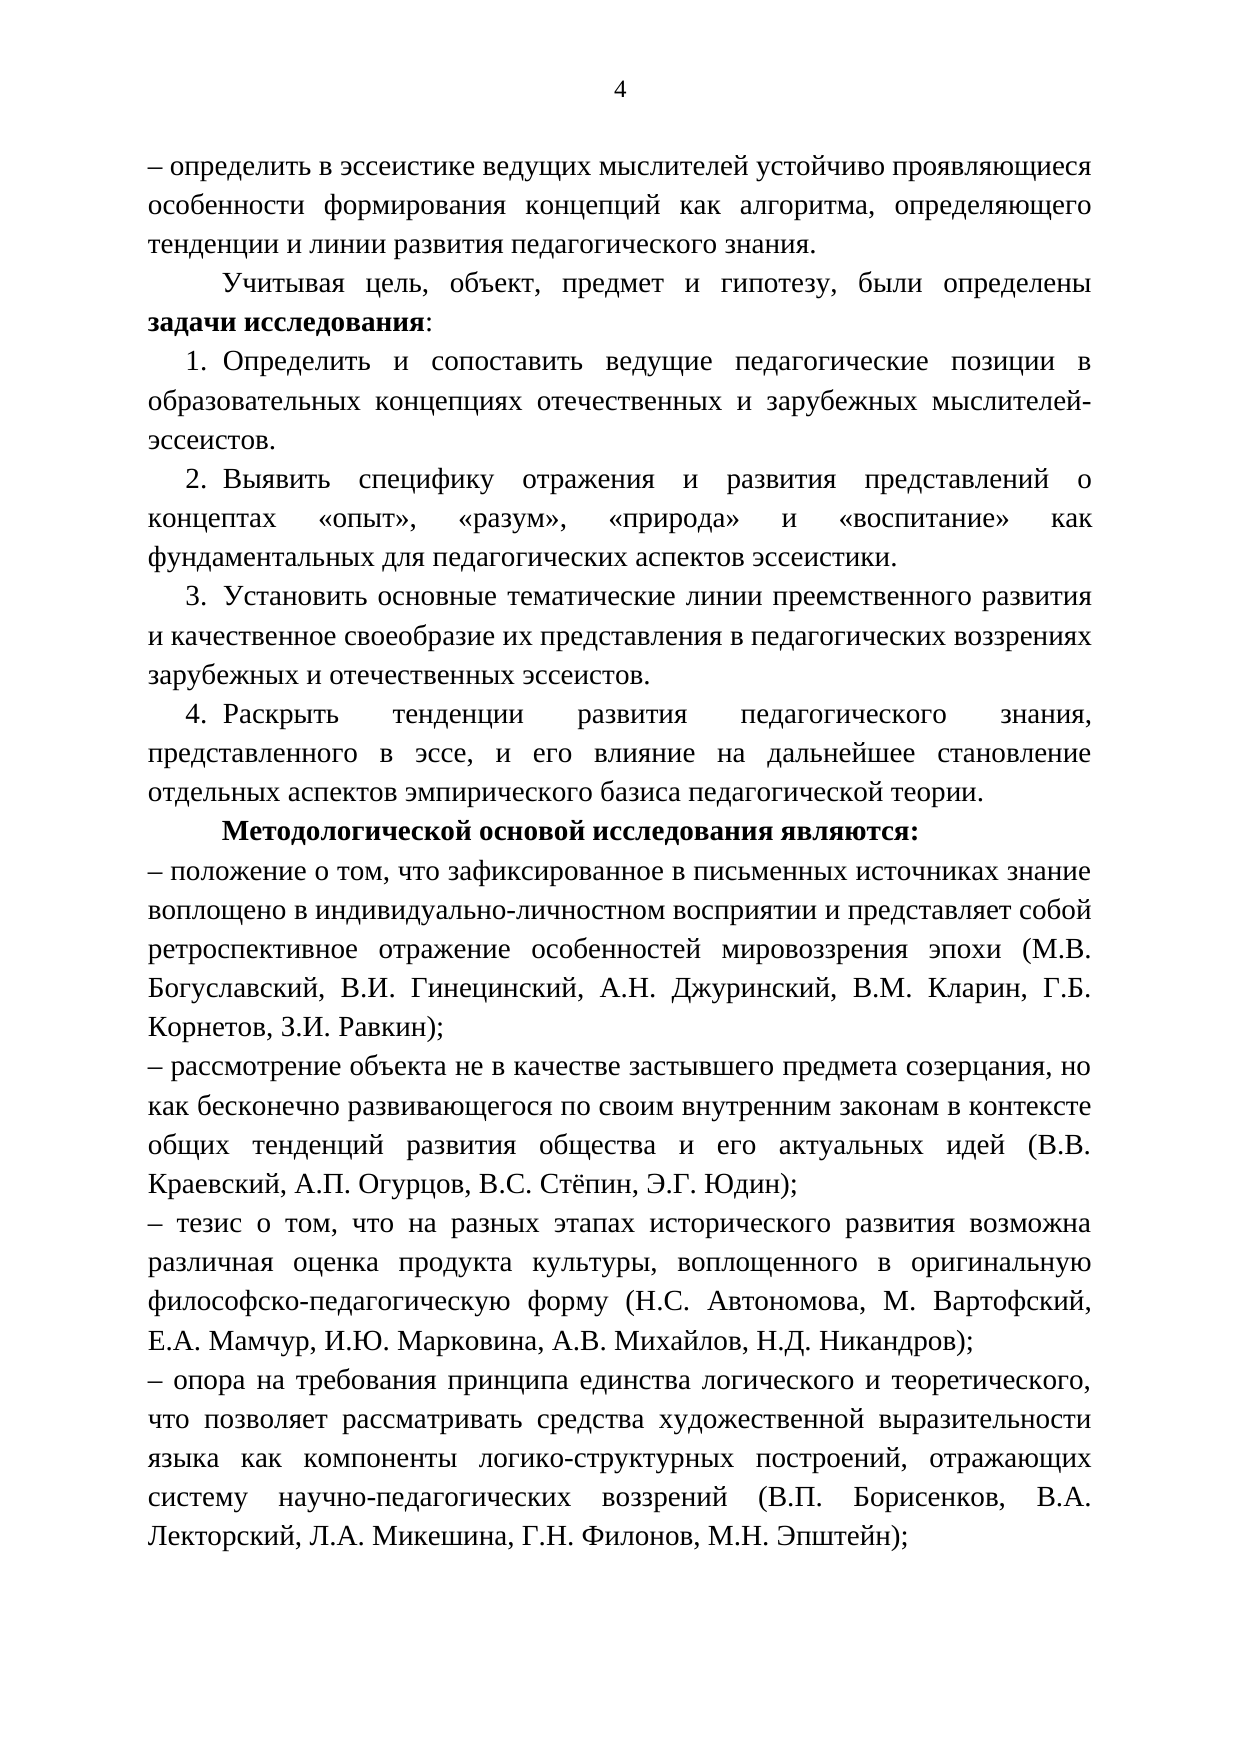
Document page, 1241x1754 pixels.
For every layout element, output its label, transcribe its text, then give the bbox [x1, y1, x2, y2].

list Определить и сопоставить ведущие педагогические позиции в образовательных концепциях отечественных и зарубежных мыслителей-эссеистов. [148, 343, 1092, 455]
list Выявить специфику отражения и развития представлений о концептах «опыт», «разум», «природа» и «воспитание» как фундаментальных для педагогических аспектов эссеистики. [148, 461, 1092, 573]
list Раскрыть тенденции развития педагогического знания, представленного в эссе, и его влияние на дальнейшее становление отдельных аспектов эмпирического базиса педагогической теории. [148, 696, 1092, 808]
text – определить в эссеистике ведущих мыслителей устойчиво проявляющиеся особенности формирования концепций как алгоритма, определяющего тенденции и линии развития педагогического знания. [148, 148, 1092, 259]
text – рассмотрение объекта не в качестве застывшего предмета созерцания, но как бесконечно развивающегося по своим внутренним законам в контексте общих тенденций развития общества и его актуальных идей (В.В. Краевский, А.П. Огурцов, В.С. Стёпин, Э.Г. Юдин); [148, 1048, 1092, 1199]
text – опора на требования принципа единства логического и теоретического, что позволяет рассматривать средства художественной выразительности языка как компоненты логико-структурных построений, отражающих систему научно-педагогических воззрений (В.П. Борисенков, В.А. Лекторский, Л.А. Микешина, Г.Н. Филонов, М.Н. Эпштейн); [148, 1362, 1092, 1552]
text – положение о том, что зафиксированное в письменных источниках знание воплощено в индивидуально-личностном восприятии и представляет собой ретроспективное отражение особенностей мировоззрения эпохи (М.В. Богуславский, В.И. Гинецинский, А.Н. Джуринский, В.М. Кларин, Г.Б. Корнетов, З.И. Равкин); [148, 853, 1092, 1043]
text Учитывая цель, объект, предмет и гипотезу, были определены задачи исследования: [148, 265, 1092, 338]
list Установить основные тематические линии преемственного развития и качественное своеобразие их представления в педагогических воззрениях зарубежных и отечественных эссеистов. [148, 578, 1092, 690]
text – тезис о том, что на разных этапах исторического развития возможна различная оценка продукта культуры, воплощенного в оригинальную философско-педагогическую форму (Н.С. Автономова, М. Вартофский, Е.А. Мамчур, И.Ю. Марковина, А.В. Михайлов, Н.Д. Никандров); [148, 1205, 1092, 1356]
text Методологической основой исследования являются: [148, 813, 1092, 847]
